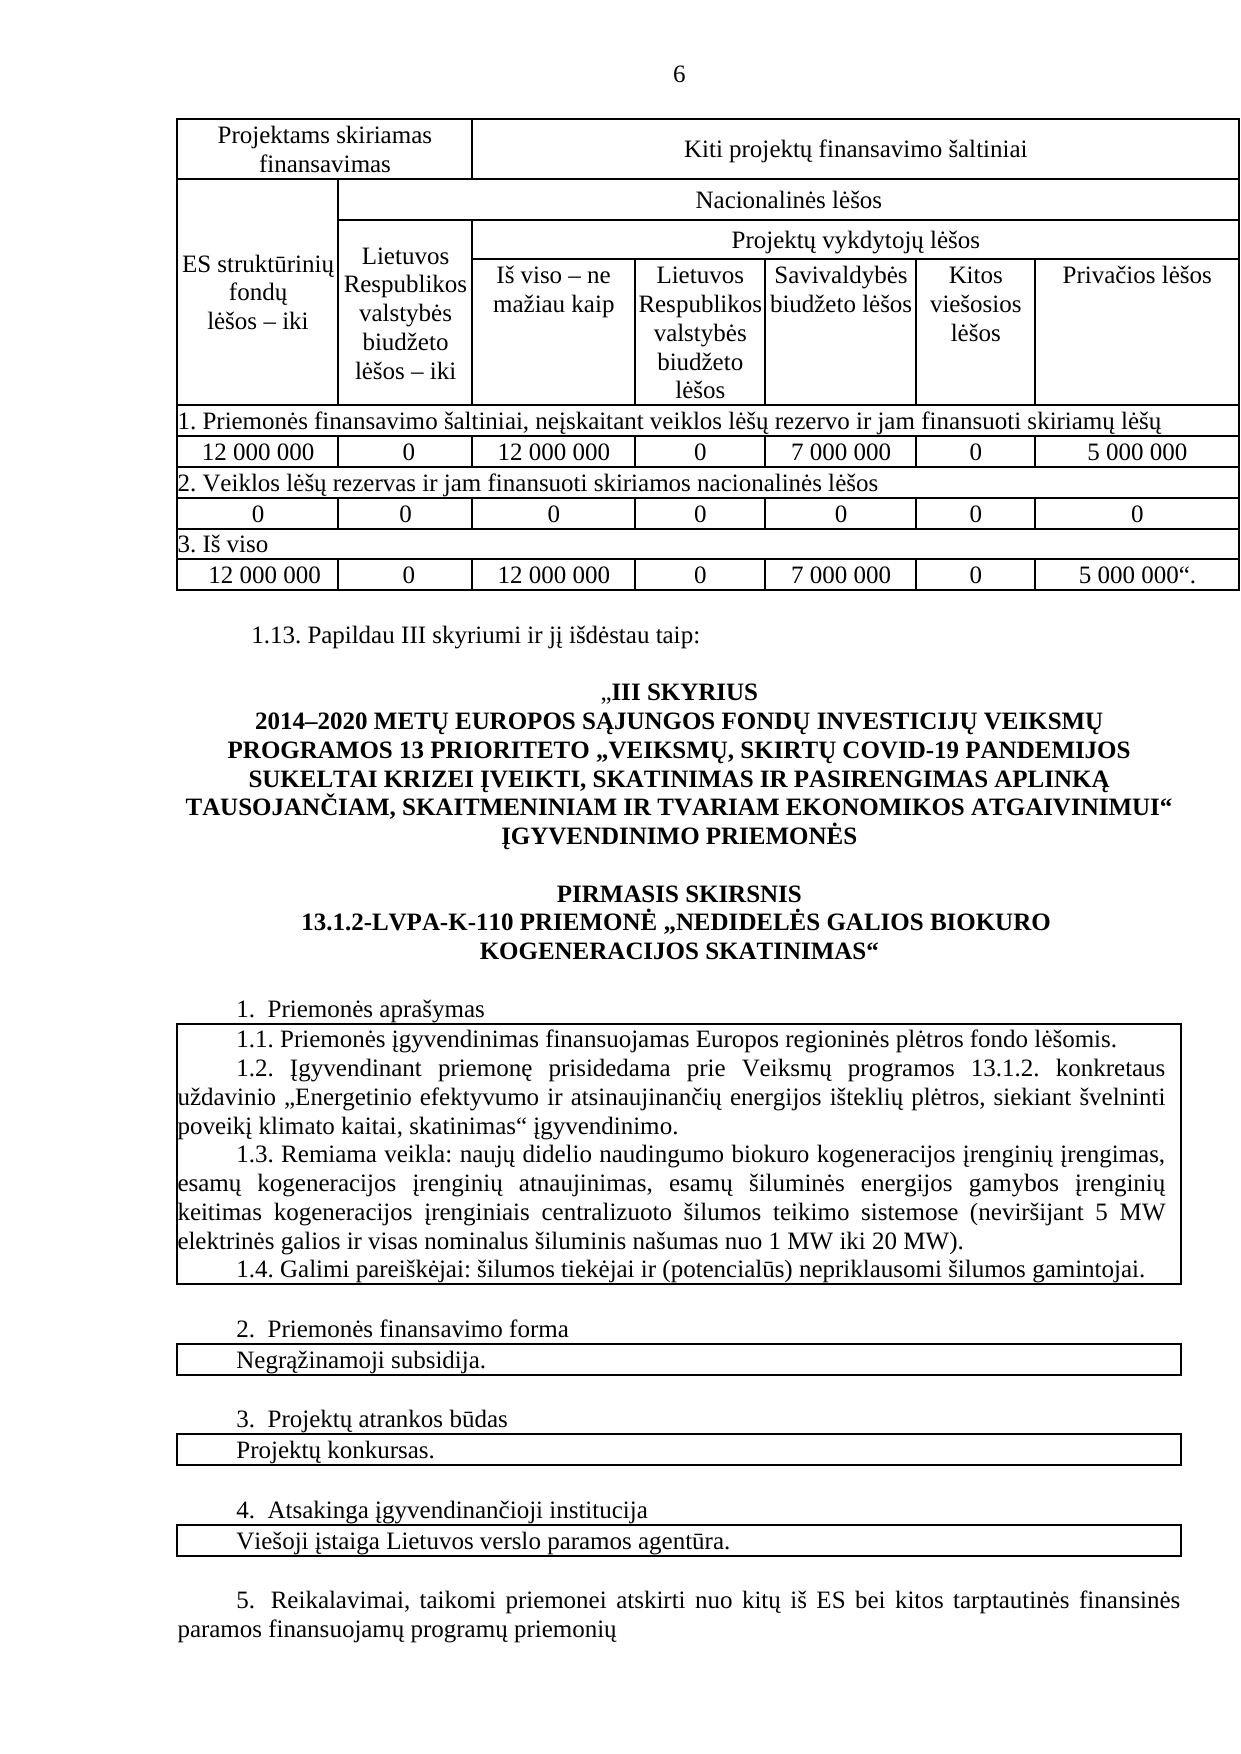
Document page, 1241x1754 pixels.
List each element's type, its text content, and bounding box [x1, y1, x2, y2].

table_cell 3. Iš viso [178, 530, 1238, 558]
text KOGENERACIJOS SKATINIMAS“ [177, 936, 1181, 965]
table_cell 12 000 000 [473, 560, 634, 589]
table_cell 0 [917, 560, 1034, 589]
text PIRMASIS SKIRSNIS [177, 879, 1181, 907]
table_cell 2. Veiklos lėšų rezervas ir jam finansuoti skiriamos nacionalinės lėšos [178, 468, 1238, 497]
table_cell 0 [766, 499, 915, 527]
table_cell Privačios lėšos [1036, 260, 1238, 404]
table_cell 0 [178, 499, 337, 527]
table_cell 0 [636, 499, 764, 527]
table_cell 0 [917, 437, 1034, 466]
table_header Kiti projektų finansavimo šaltiniai [473, 120, 1238, 178]
text 2014–2020 METŲ EUROPOS SĄJUNGOS FONDŲ INVESTICIJŲ VEIKSMŲ PROGRAMOS 13 PRIORITETO „VEIKSMŲ, SKIRTŲ COVID-19 PANDEMIJOS SUKELTAI KRIZEI ĮVEIKTI, SKATINIMAS IR PASIRENGIMAS APLINKĄ TAUSOJANČIAM, SKAITMENINIAM IR TVARIAM EKONOMIKOS ATGAIVINIMUI“ ĮGYVENDINIMO PRIEMONĖS [177, 706, 1181, 850]
table_header Projektams skiriamas finansavimas [178, 120, 471, 178]
table_cell Nacionalinės lėšos [339, 180, 1238, 219]
table_cell Kitos viešosios lėšos [917, 260, 1034, 404]
table_cell 0 [473, 499, 634, 527]
table_cell 0 [636, 437, 764, 466]
table_cell Lietuvos Respublikos valstybės biudžeto lėšos [636, 260, 764, 404]
table_cell 12 000 000 [473, 437, 634, 466]
table_cell 0 [339, 560, 471, 589]
table_cell 1. Priemonės finansavimo šaltiniai, neįskaitant veiklos lėšų rezervo ir jam finansuoti skiriamų lėšų [178, 406, 1238, 435]
table_cell Savivaldybės biudžeto lėšos [766, 260, 915, 404]
table_cell Lietuvos Respublikos valstybės biudžeto lėšos – iki [339, 221, 471, 404]
table_cell 5 000 000“. [1036, 560, 1238, 589]
table_cell 7 000 000 [766, 560, 915, 589]
table_cell 0 [339, 437, 471, 466]
table_cell 12 000 000 [178, 560, 337, 589]
table_cell 0 [1036, 499, 1238, 527]
text 1.13. Papildau III skyriumi ir jį išdėstau taip: [177, 620, 1181, 649]
text 2. Priemonės finansavimo forma [177, 1314, 1181, 1343]
table_cell 7 000 000 [766, 437, 915, 466]
text „III SKYRIUS [177, 677, 1181, 706]
table_cell Projektų vykdytojų lėšos [473, 221, 1238, 258]
table_header 1.1. Priemonės įgyvendinimas finansuojamas Europos regioninės plėtros fondo lėšomis. 1.2. Įgyvendinant priemonę prisidedama prie Veiksmų programos 13.1.2. konkretaus uždavinio „Energetinio efektyvumo ir atsinaujinančių energijos išteklių plėtros, siekiant švelninti poveikį klimato kaitai, skatinimas“ įgyvendinimo. 1.3. Remiama veikla: naujų didelio naudingumo biokuro kogeneracijos įrenginių įrengimas, esamų kogeneracijos įrenginių atnaujinimas, esamų šiluminės energijos gamybos įrenginių keitimas kogeneracijos įrenginiais centralizuoto šilumos teikimo sistemose (neviršijant 5 MW elektrinės galios ir visas nominalus šiluminis našumas nuo 1 MW iki 20 MW). 1.4. Galimi pareiškėjai: šilumos tiekėjai ir (potencialūs) nepriklausomi šilumos gamintojai. [178, 1025, 1180, 1283]
table_cell ES struktūrinių fondų lėšos – iki [178, 180, 337, 404]
table_header Negrąžinamoji subsidija. [178, 1345, 1180, 1374]
table_header Viešoji įstaiga Lietuvos verslo paramos agentūra. [178, 1526, 1180, 1554]
text 4. Atsakinga įgyvendinančioji institucija [177, 1495, 1181, 1524]
table_cell 0 [636, 560, 764, 589]
table_header Projektų konkursas. [178, 1435, 1180, 1464]
table_cell 12 000 000 [178, 437, 337, 466]
text 5. Reikalavimai, taikomi priemonei atskirti nuo kitų iš ES bei kitos tarptautinės finansinės paramos finansuojamų programų priemonių [177, 1585, 1181, 1643]
table_cell Iš viso – ne mažiau kaip [473, 260, 634, 404]
table_cell 0 [339, 499, 471, 527]
text 13.1.2-LVPA-K-110 PRIEMONĖ „NEDIDELĖS GALIOS BIOKURO [177, 907, 1181, 936]
text 1. Priemonės aprašymas [177, 994, 1181, 1022]
table_cell 5 000 000 [1036, 437, 1238, 466]
text 3. Projektų atrankos būdas [177, 1404, 1181, 1433]
table_cell 0 [917, 499, 1034, 527]
